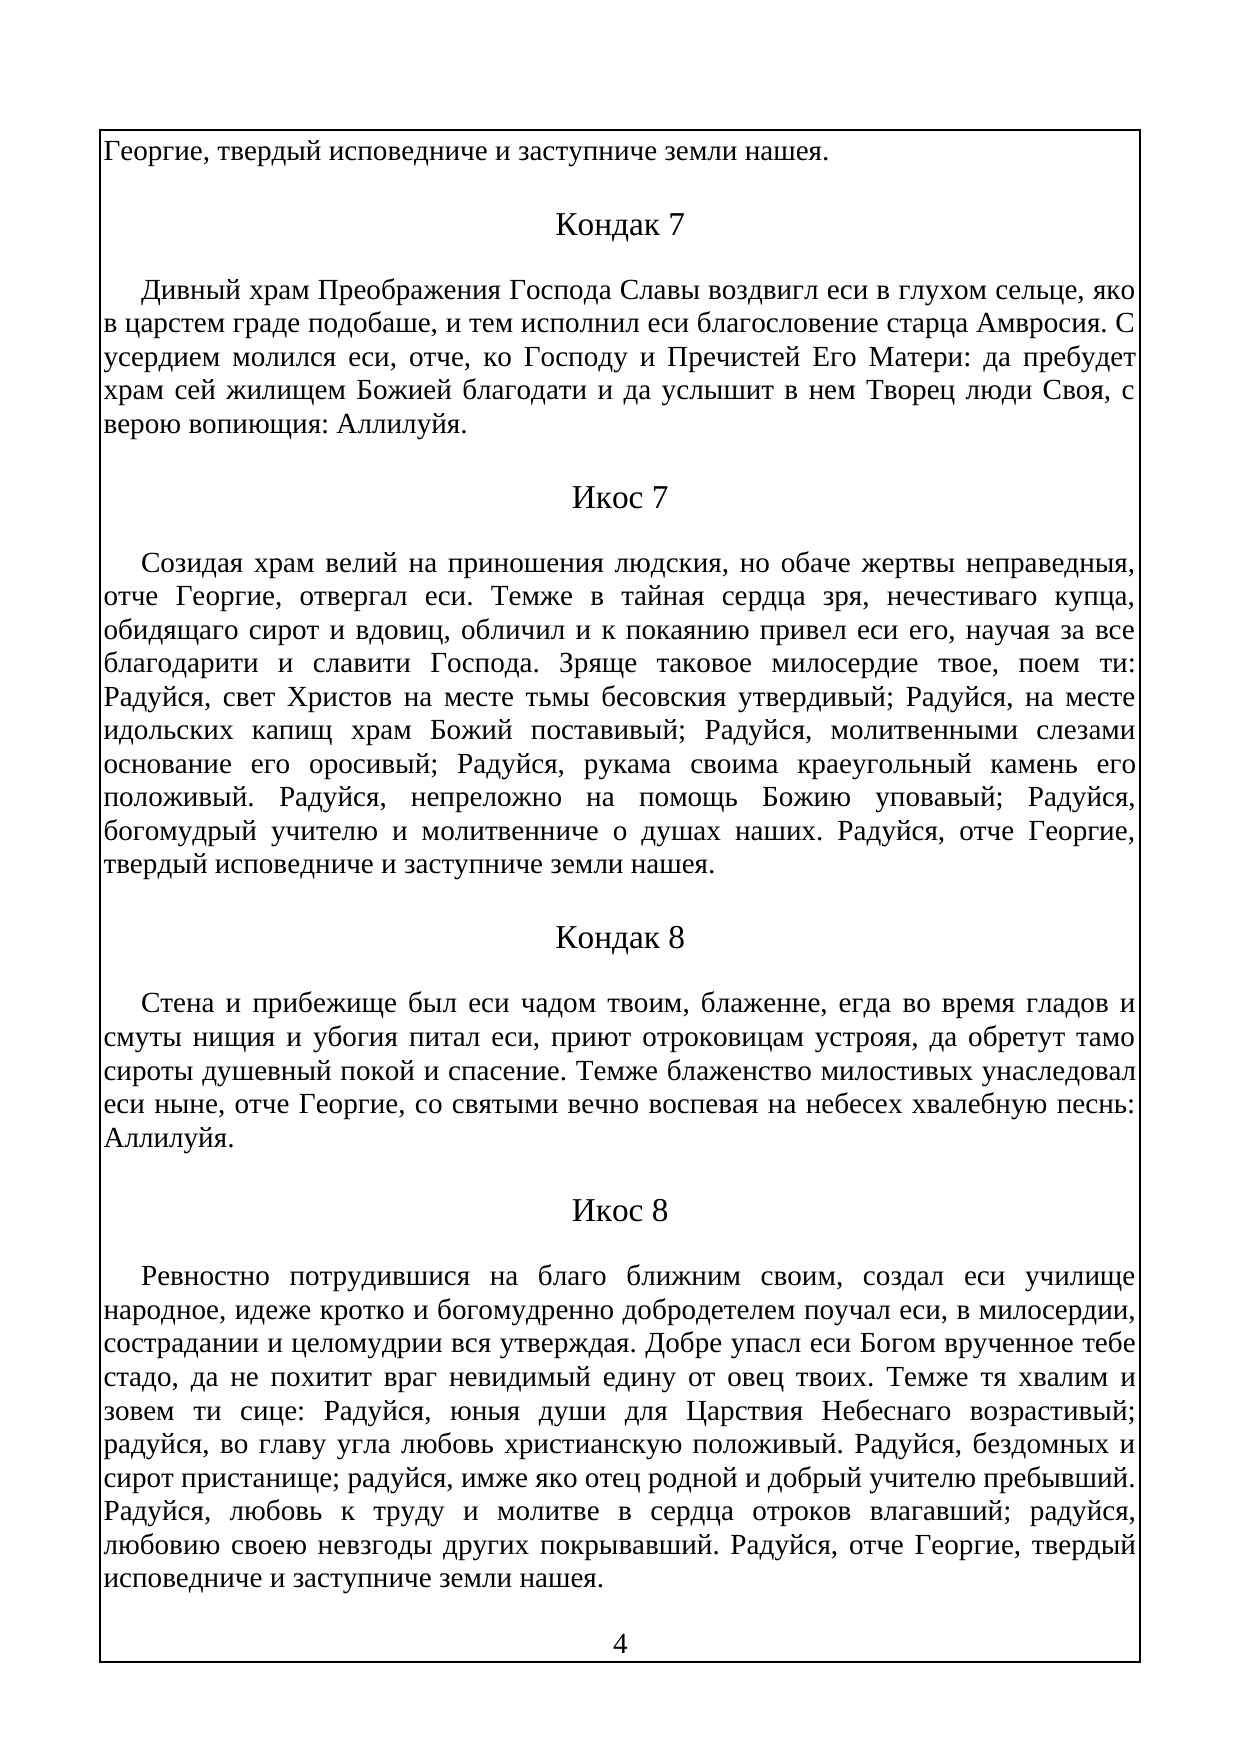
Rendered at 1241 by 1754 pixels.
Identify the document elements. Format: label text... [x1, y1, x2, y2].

text Созидая храм велий на приношения людския, но обаче жертвы неправедныя, отче Георгие, отвергал еси. Темже в тайная сердца зря, нечестиваго купца, обидящаго сирот и вдовиц, обличил и к покаянию привел еси его, научая за все благодарити и славити Господа. Зряще таковое милосердие твое, поем ти: Радуйся, свет Христов на месте тьмы бесовския утвердивый; Радуйся, на месте идольских капищ храм Божий поставивый; Радуйся, молитвенными слезами основание его оросивый; Радуйся, рукама своима краеугольный камень его положивый. Радуйся, непреложно на помощь Божию уповавый; Радуйся, богомудрый учителю и молитвенниче о душах наших. Радуйся, отче Георгие, твердый исповедниче и заступниче земли нашея. [103, 545, 1137, 880]
subtitle Икос 7 [103, 477, 1137, 515]
text Георгие, твердый исповедниче и заступниче земли нашея. [103, 133, 1137, 166]
text Дивный храм Преображения Господа Славы воздвигл еси в глухом сельце, яко в царстем граде подобаше, и тем исполнил еси благословение старца Амвросия. С усердием молился еси, отче, ко Господу и Пречистей Его Матери: да пребудет храм сей жилищем Божией благодати и да услышит в нем Творец люди Своя, с верою вопиющия: Аллилуйя. [103, 272, 1137, 439]
text Стена и прибежище был еси чадом твоим, блаженне, егда во время гладов и смуты нищия и убогия питал еси, приют отроковицам устрояя, да обретут тамо сироты душевный покой и спасение. Темже блаженство милостивых унаследовал еси ныне, отче Георгие, со святыми вечно воспевая на небесех хвалебную песнь: Аллилуйя. [103, 986, 1137, 1153]
subtitle Кондак 7 [103, 204, 1137, 242]
subtitle Икос 8 [103, 1191, 1137, 1229]
text Ревностно потрудившися на благо ближним своим, создал еси училище народное, идеже кротко и богомудренно добродетелем поучал еси, в милосердии, сострадании и целомудрии вся утверждая. Добре упасл еси Богом врученное тебе стадо, да не похитит враг невидимый едину от овец твоих. Темже тя хвалим и зовем ти сице: Радуйся, юныя души для Царствия Небеснаго возрастивый; радуйся, во главу угла любовь христианскую положивый. Радуйся, бездомных и сирот пристанище; радуйся, имже яко отец родной и добрый учителю пребывший. Радуйся, любовь к труду и молитве в сердца отроков влагавший; радуйся, любовию своею невзгоды других покрывавший. Радуйся, отче Георгие, твердый исповедниче и заступниче земли нашея. [103, 1258, 1137, 1594]
subtitle Кондак 8 [103, 918, 1137, 956]
